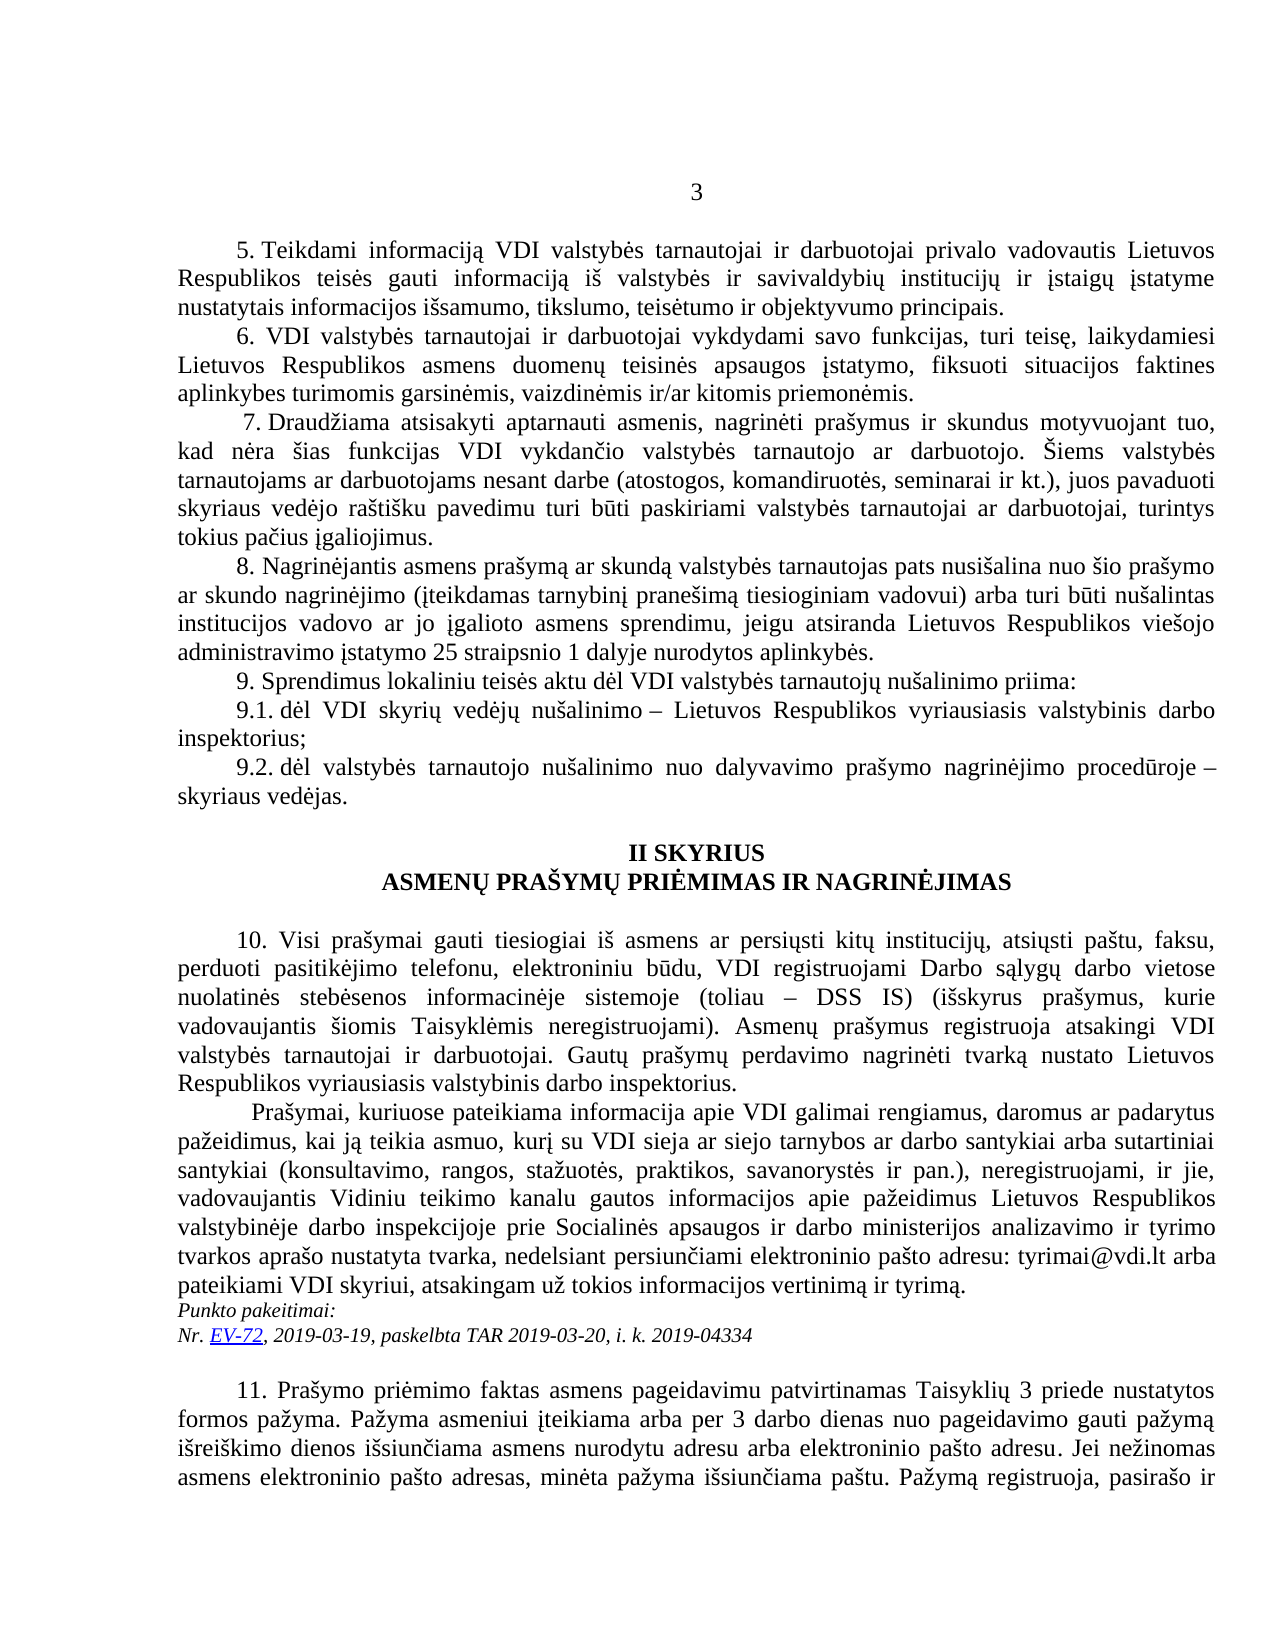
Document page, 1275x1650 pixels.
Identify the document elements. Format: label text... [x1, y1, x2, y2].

text 8. Nagrinėjantis asmens prašymą ar skundą valstybės tarnautojas pats nusišalina nuo šio prašymo ar skundo nagrinėjimo (įteikdamas tarnybinį pranešimą tiesioginiam vadovui) arba turi būti nušalintas institucijos vadovo ar jo įgalioto asmens sprendimu, jeigu atsiranda Lietuvos Respublikos viešojo administravimo įstatymo 25 straipsnio 1 dalyje nurodytos aplinkybės. [177, 551, 1216, 666]
text 5. Teikdami informaciją VDI valstybės tarnautojai ir darbuotojai privalo vadovautis Lietuvos Respublikos teisės gauti informaciją iš valstybės ir savivaldybių institucijų ir įstaigų įstatyme nustatytais informacijos išsamumo, tikslumo, teisėtumo ir objektyvumo principais. [177, 235, 1216, 321]
text Prašymai, kuriuose pateikiama informacija apie VDI galimai rengiamus, daromus ar padarytus pažeidimus, kai ją teikia asmuo, kurį su VDI sieja ar siejo tarnybos ar darbo santykiai arba sutartiniai santykiai (konsultavimo, rangos, stažuotės, praktikos, savanorystės ir pan.), neregistruojami, ir jie, vadovaujantis Vidiniu teikimo kanalu gautos informacijos apie pažeidimus Lietuvos Respublikos valstybinėje darbo inspekcijoje prie Socialinės apsaugos ir darbo ministerijos analizavimo ir tyrimo tvarkos aprašo nustatyta tvarka, nedelsiant persiunčiami elektroninio pašto adresu: tyrimai@vdi.lt arba pateikiami VDI skyriui, atsakingam už tokios informacijos vertinimą ir tyrimą. [177, 1097, 1216, 1298]
text II SKYRIUS [177, 838, 1216, 867]
text 9.1. dėl VDI skyrių vedėjų nušalinimo – Lietuvos Respublikos vyriausiasis valstybinis darbo inspektorius; [177, 695, 1216, 752]
text ASMENŲ PRAŠYMŲ PRIĖMIMAS IR NAGRINĖJIMAS [177, 867, 1216, 896]
text Nr. EV-72, 2019-03-19, paskelbta TAR 2019-03-20, i. k. 2019-04334 [177, 1322, 1216, 1347]
text 9. Sprendimus lokaliniu teisės aktu dėl VDI valstybės tarnautojų nušalinimo priima: [177, 666, 1216, 695]
text 10. Visi prašymai gauti tiesiogiai iš asmens ar persiųsti kitų institucijų, atsiųsti paštu, faksu, perduoti pasitikėjimo telefonu, elektroniniu būdu, VDI registruojami Darbo sąlygų darbo vietose nuolatinės stebėsenos informacinėje sistemoje (toliau – DSS IS) (išskyrus prašymus, kurie vadovaujantis šiomis Taisyklėmis neregistruojami). Asmenų prašymus registruoja atsakingi VDI valstybės tarnautojai ir darbuotojai. Gautų prašymų perdavimo nagrinėti tvarką nustato Lietuvos Respublikos vyriausiasis valstybinis darbo inspektorius. [177, 925, 1216, 1097]
text 11. Prašymo priėmimo faktas asmens pageidavimu patvirtinamas Taisyklių 3 priede nustatytos formos pažyma. Pažyma asmeniui įteikiama arba per 3 darbo dienas nuo pageidavimo gauti pažymą išreiškimo dienos išsiunčiama asmens nurodytu adresu arba elektroninio pašto adresu. Jei nežinomas asmens elektroninio pašto adresas, minėta pažyma išsiunčiama paštu. Pažymą registruoja, pasirašo ir [177, 1375, 1216, 1490]
text 7. Draudžiama atsisakyti aptarnauti asmenis, nagrinėti prašymus ir skundus motyvuojant tuo, kad nėra šias funkcijas VDI vykdančio valstybės tarnautojo ar darbuotojo. Šiems valstybės tarnautojams ar darbuotojams nesant darbe (atostogos, komandiruotės, seminarai ir kt.), juos pavaduoti skyriaus vedėjo raštišku pavedimu turi būti paskiriami valstybės tarnautojai ar darbuotojai, turintys tokius pačius įgaliojimus. [177, 407, 1216, 551]
text Punkto pakeitimai: [177, 1298, 1216, 1322]
text 9.2. dėl valstybės tarnautojo nušalinimo nuo dalyvavimo prašymo nagrinėjimo procedūroje – skyriaus vedėjas. [177, 752, 1216, 810]
text 6. VDI valstybės tarnautojai ir darbuotojai vykdydami savo funkcijas, turi teisę, laikydamiesi Lietuvos Respublikos asmens duomenų teisinės apsaugos įstatymo, fiksuoti situacijos faktines aplinkybes turimomis garsinėmis, vaizdinėmis ir/ar kitomis priemonėmis. [177, 321, 1216, 407]
